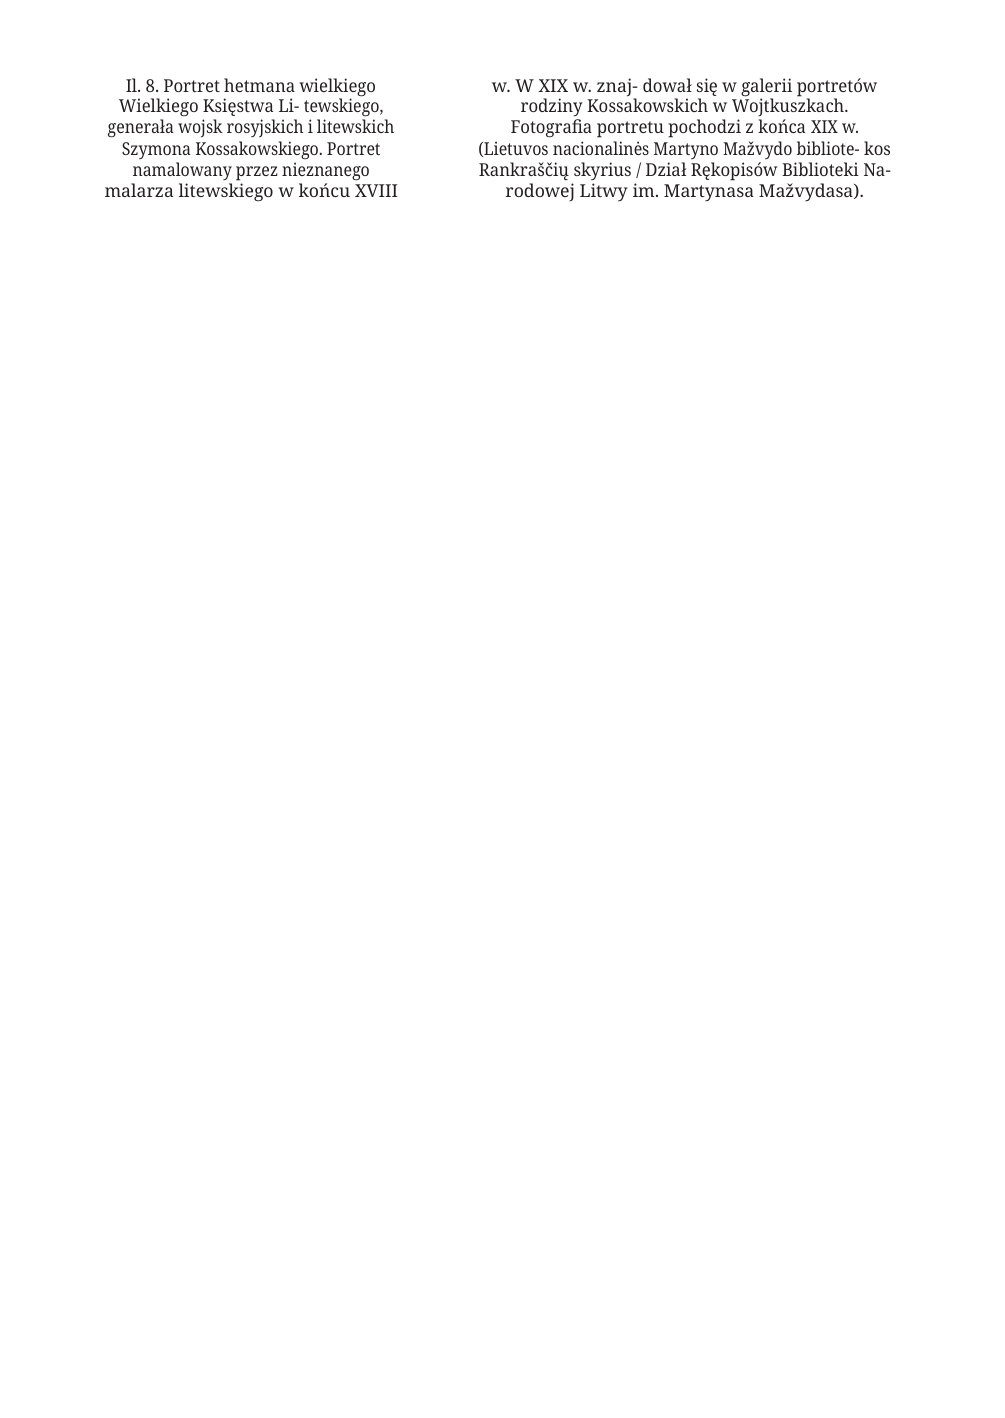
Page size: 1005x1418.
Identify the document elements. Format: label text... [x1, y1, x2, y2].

text Il. 8. Portret hetmana wielkiego Wielkiego Księstwa Li- tewskiego, generała wojsk rosyjskich i litewskich Szymona Kossakowskiego. Portret namalowany przez nieznanego malarza litewskiego w końcu XVIII [101, 75, 401, 203]
text w. W XIX w. znaj- dował się w galerii portretów rodziny Kossakowskich w Wojtkuszkach. Fotografia portretu pochodzi z końca XIX w. (Lietuvos nacionalinės Martyno Mažvydo bibliote- kos Rankraščių skyrius / Dział Rękopisów Biblioteki Na- rodowej Litwy im. Martynasa Mažvydasa). [478, 75, 891, 203]
